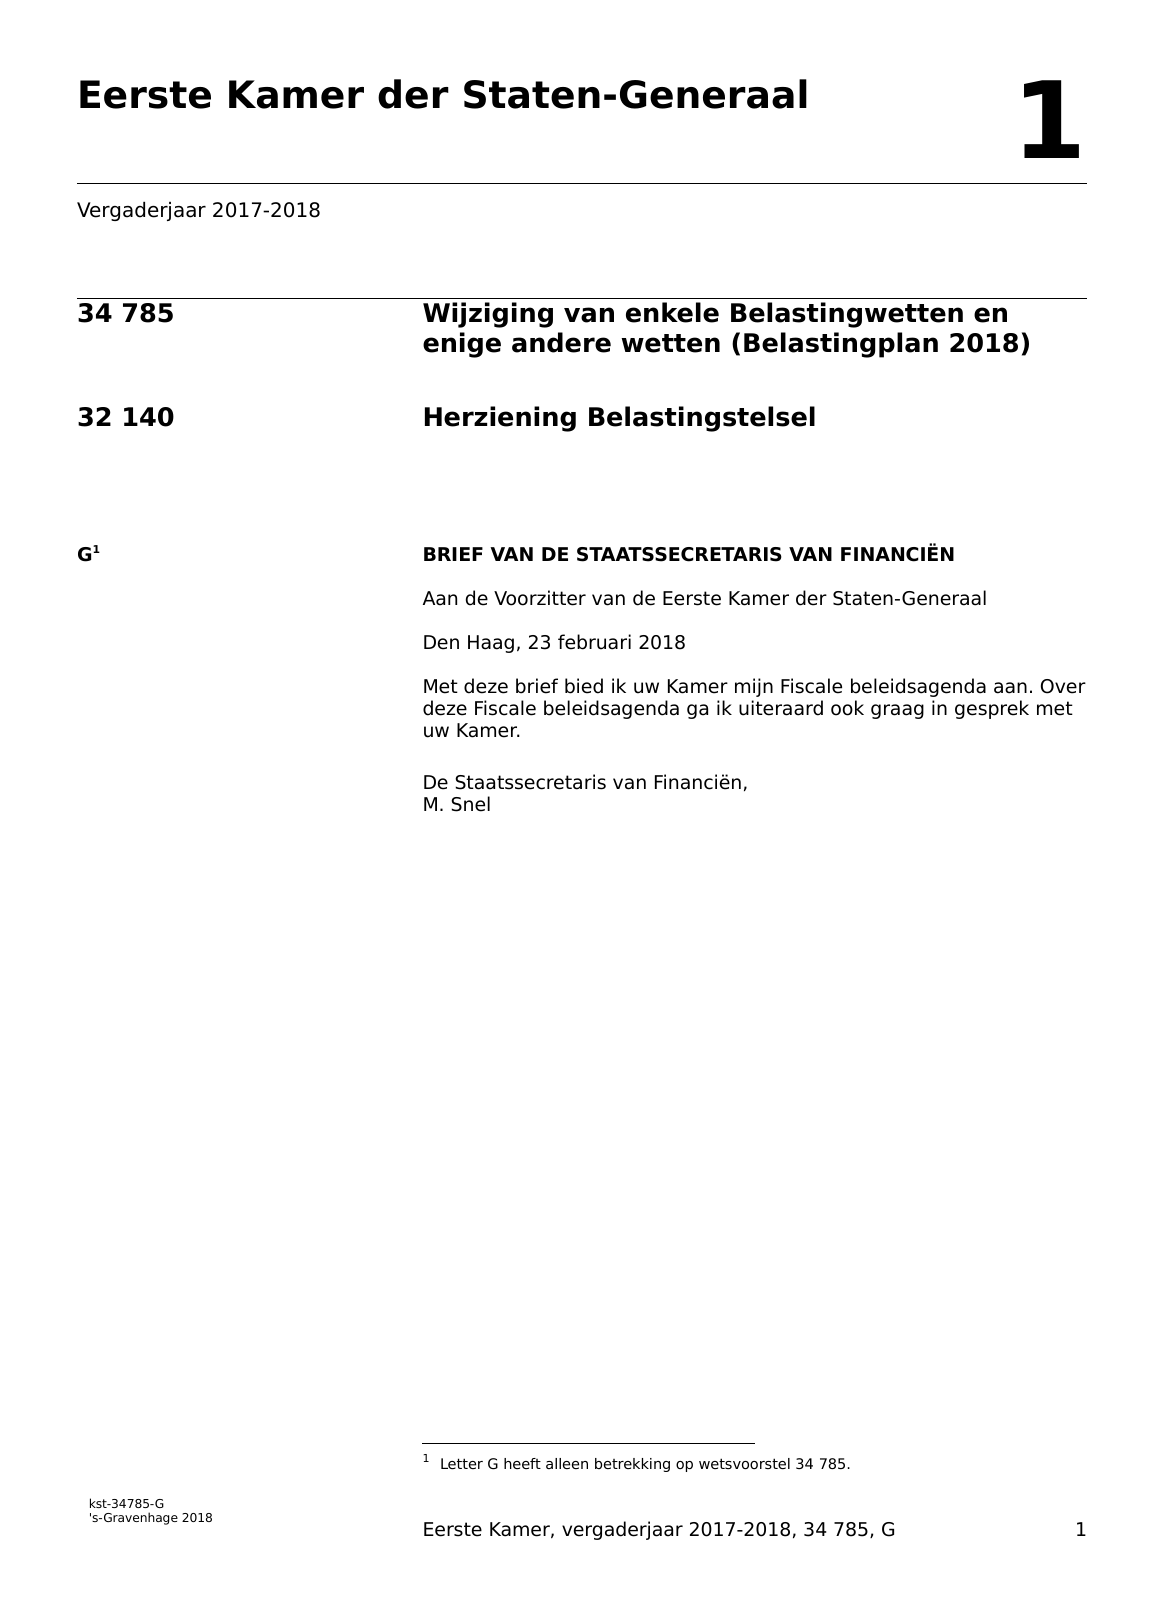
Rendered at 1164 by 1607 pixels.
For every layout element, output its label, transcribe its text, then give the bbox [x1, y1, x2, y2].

subtitle 34 785 Wijziging van enkele Belastingwetten en enige andere wetten (Belastingplan 2018) [77, 299, 1087, 358]
text De Staatssecretaris van Financiën, M. Snel [422, 772, 1087, 816]
text kst-34785-G [88, 1497, 323, 1511]
text Letter G heeft alleen betrekking op wetsvoorstel 34 785. [422, 1452, 1087, 1474]
subtitle 32 140 Herziening Belastingstelsel [77, 403, 1087, 432]
text Aan de Voorzitter van de Eerste Kamer der Staten-Generaal [422, 588, 1087, 609]
text Den Haag, 23 februari 2018 [422, 632, 1087, 654]
table_header Eerste Kamer der Staten-Generaal [77, 59, 886, 183]
table_header 1 [886, 59, 1087, 183]
text 's-Gravenhage 2018 [88, 1511, 323, 1525]
text Met deze brief bied ik uw Kamer mijn Fiscale beleidsagenda aan. Over deze Fiscale beleidsagenda ga ik uiteraard ook graag in gesprek met uw Kamer. [422, 676, 1087, 742]
table_cell Vergaderjaar 2017-2018 [77, 184, 1087, 298]
subtitle G BRIEF VAN DE STAATSSECRETARIS VAN FINANCIËN [77, 543, 1087, 565]
